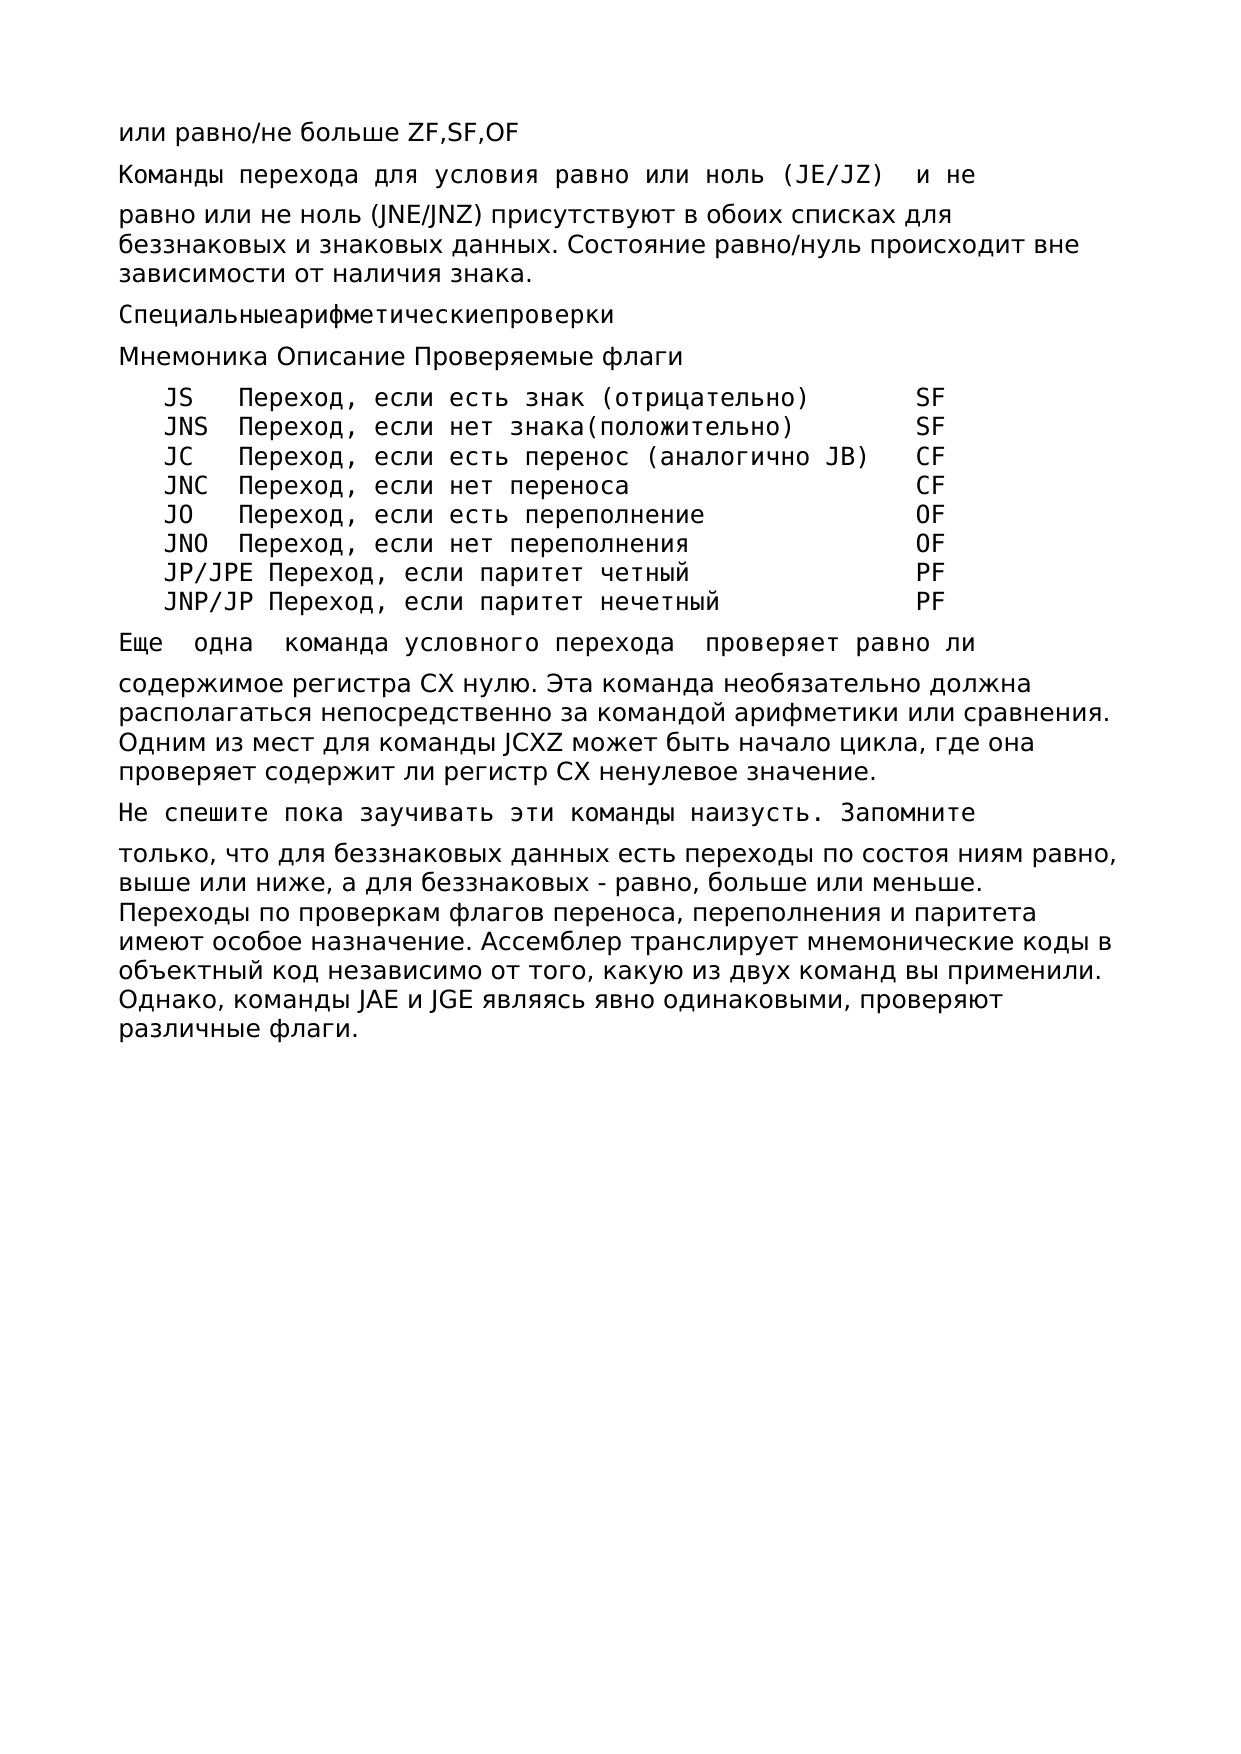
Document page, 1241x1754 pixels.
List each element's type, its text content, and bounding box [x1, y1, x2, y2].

text только, что для беззнаковых данных есть переходы по состоя ниям равно, выше или ниже, а для беззнаковых - равно, больше или меньше. Переходы по проверкам флагов переноса, переполнения и паритета имеют особое назначение. Ассемблер транслирует мнемонические коды в объектный код независимо от того, какую из двух команд вы применили. Однако, команды JAE и JGE являясь явно одинаковыми, проверяют различные флаги. [118, 839, 1122, 1044]
text или равно/не больше ZF,SF,OF [118, 118, 1122, 147]
text содержимое регистра CX нулю. Эта команда необязательно должна pасполагаться непосредственно за командой арифметики или сравнения. Одним из мест для команды JCXZ может быть начало цикла, где она проверяет содержит ли регистр CX ненулевое значение. [118, 669, 1122, 786]
text Не спешите пока заучивать эти команды наизусть. Запомните [118, 798, 1122, 828]
text равно или не ноль (JNE/JNZ) присутствуют в обоих списках для беззнаковых и знаковых данных. Состояние равно/нуль происходит вне зависимости от наличия знака. [118, 201, 1122, 288]
text Команды перехода для условия равно или ноль (JE/JZ) и не [118, 160, 1122, 189]
text Еще одна команда условного перехода проверяет равно ли [118, 628, 1122, 658]
text JS Переход, если есть знак (отрицательно) SF JNS Переход, если нет знака(положительно) SF JC Переход, если есть перенос (аналогично JB) CF JNC Переход, если нет переноса CF JO Переход, если есть переполнение OF JNO Переход, если нет переполнения OF JP/JPE Переход, если паритет четный PF JNP/JP Переход, если паритет нечетный PF [118, 383, 1122, 617]
text Специальныеарифметическиепроверки [118, 301, 1122, 330]
text Мнемоника Описание Проверяемые флаги [118, 342, 1122, 371]
